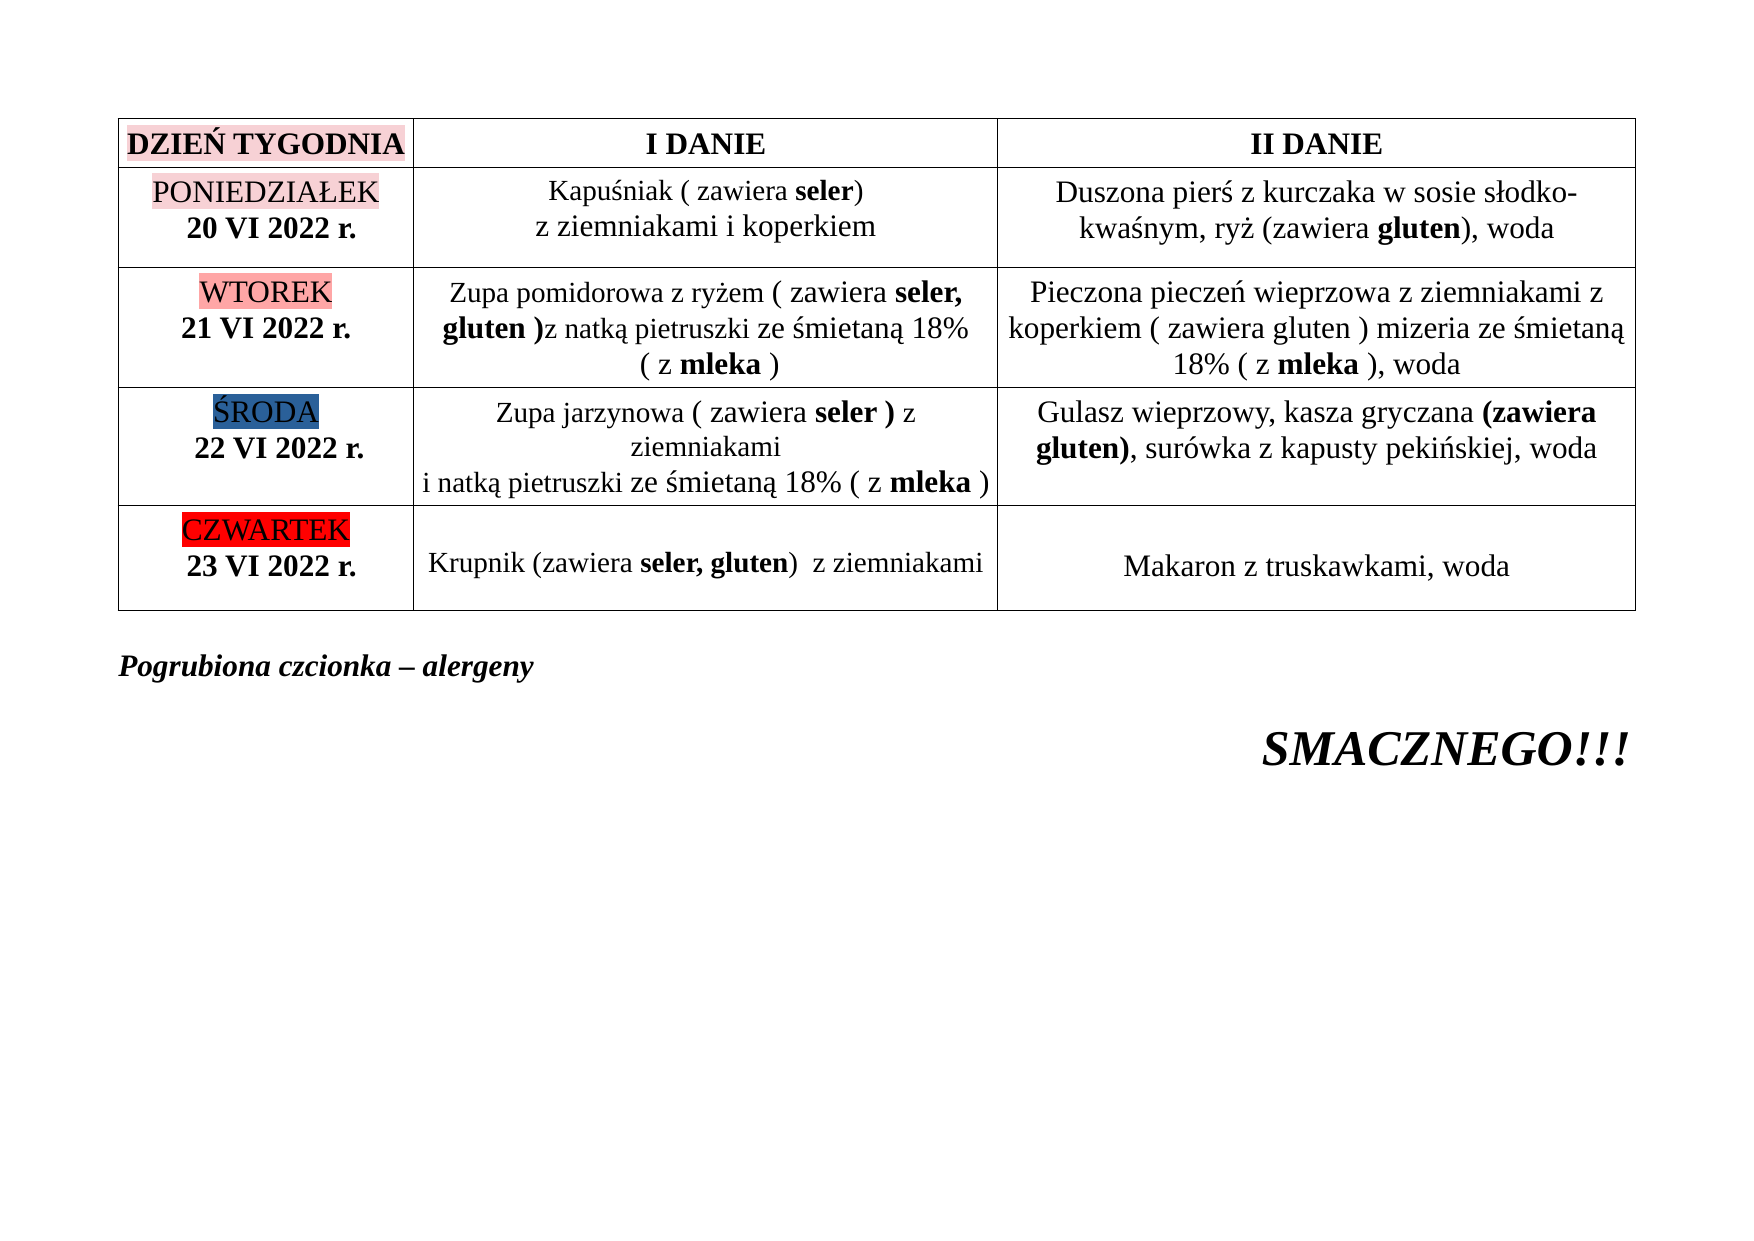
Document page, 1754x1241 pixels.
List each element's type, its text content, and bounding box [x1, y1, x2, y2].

table_cell ŚRODA 22 VI 2022 r. [119, 388, 413, 505]
table_cell Gulasz wieprzowy, kasza gryczana (zawiera gluten), surówka z kapusty pekińskiej, woda [998, 388, 1635, 505]
table_header II DANIE [998, 119, 1635, 167]
table_header DZIEŃ TYGODNIA [119, 119, 413, 167]
table_cell Pieczona pieczeń wieprzowa z ziemniakami z koperkiem ( zawiera gluten ) mizeria ze śmietaną 18% ( z mleka ), woda [998, 268, 1635, 387]
table_cell Zupa jarzynowa ( zawiera seler ) z ziemniakami i natką pietruszki ze śmietaną 18% ( z mleka ) [414, 388, 997, 505]
table_cell CZWARTEK 23 VI 2022 r. [119, 506, 413, 610]
table_cell Zupa pomidorowa z ryżem ( zawiera seler, gluten )z natką pietruszki ze śmietaną 18% ( z mleka ) [414, 268, 997, 387]
table_cell PONIEDZIAŁEK 20 VI 2022 r. [119, 168, 413, 267]
table_header I DANIE [414, 119, 997, 167]
table_cell Krupnik (zawiera seler, gluten) z ziemniakami [414, 506, 997, 610]
table_cell Makaron z truskawkami, woda [998, 506, 1635, 610]
table_cell Kapuśniak ( zawiera seler) z ziemniakami i koperkiem [414, 168, 997, 267]
table_cell Duszona pierś z kurczaka w sosie słodko-kwaśnym, ryż (zawiera gluten), woda [998, 168, 1635, 267]
text SMACZNEGO!!! [118, 719, 1636, 777]
text Pogrubiona czcionka – alergeny [118, 647, 1636, 683]
table_cell WTOREK 21 VI 2022 r. [119, 268, 413, 387]
